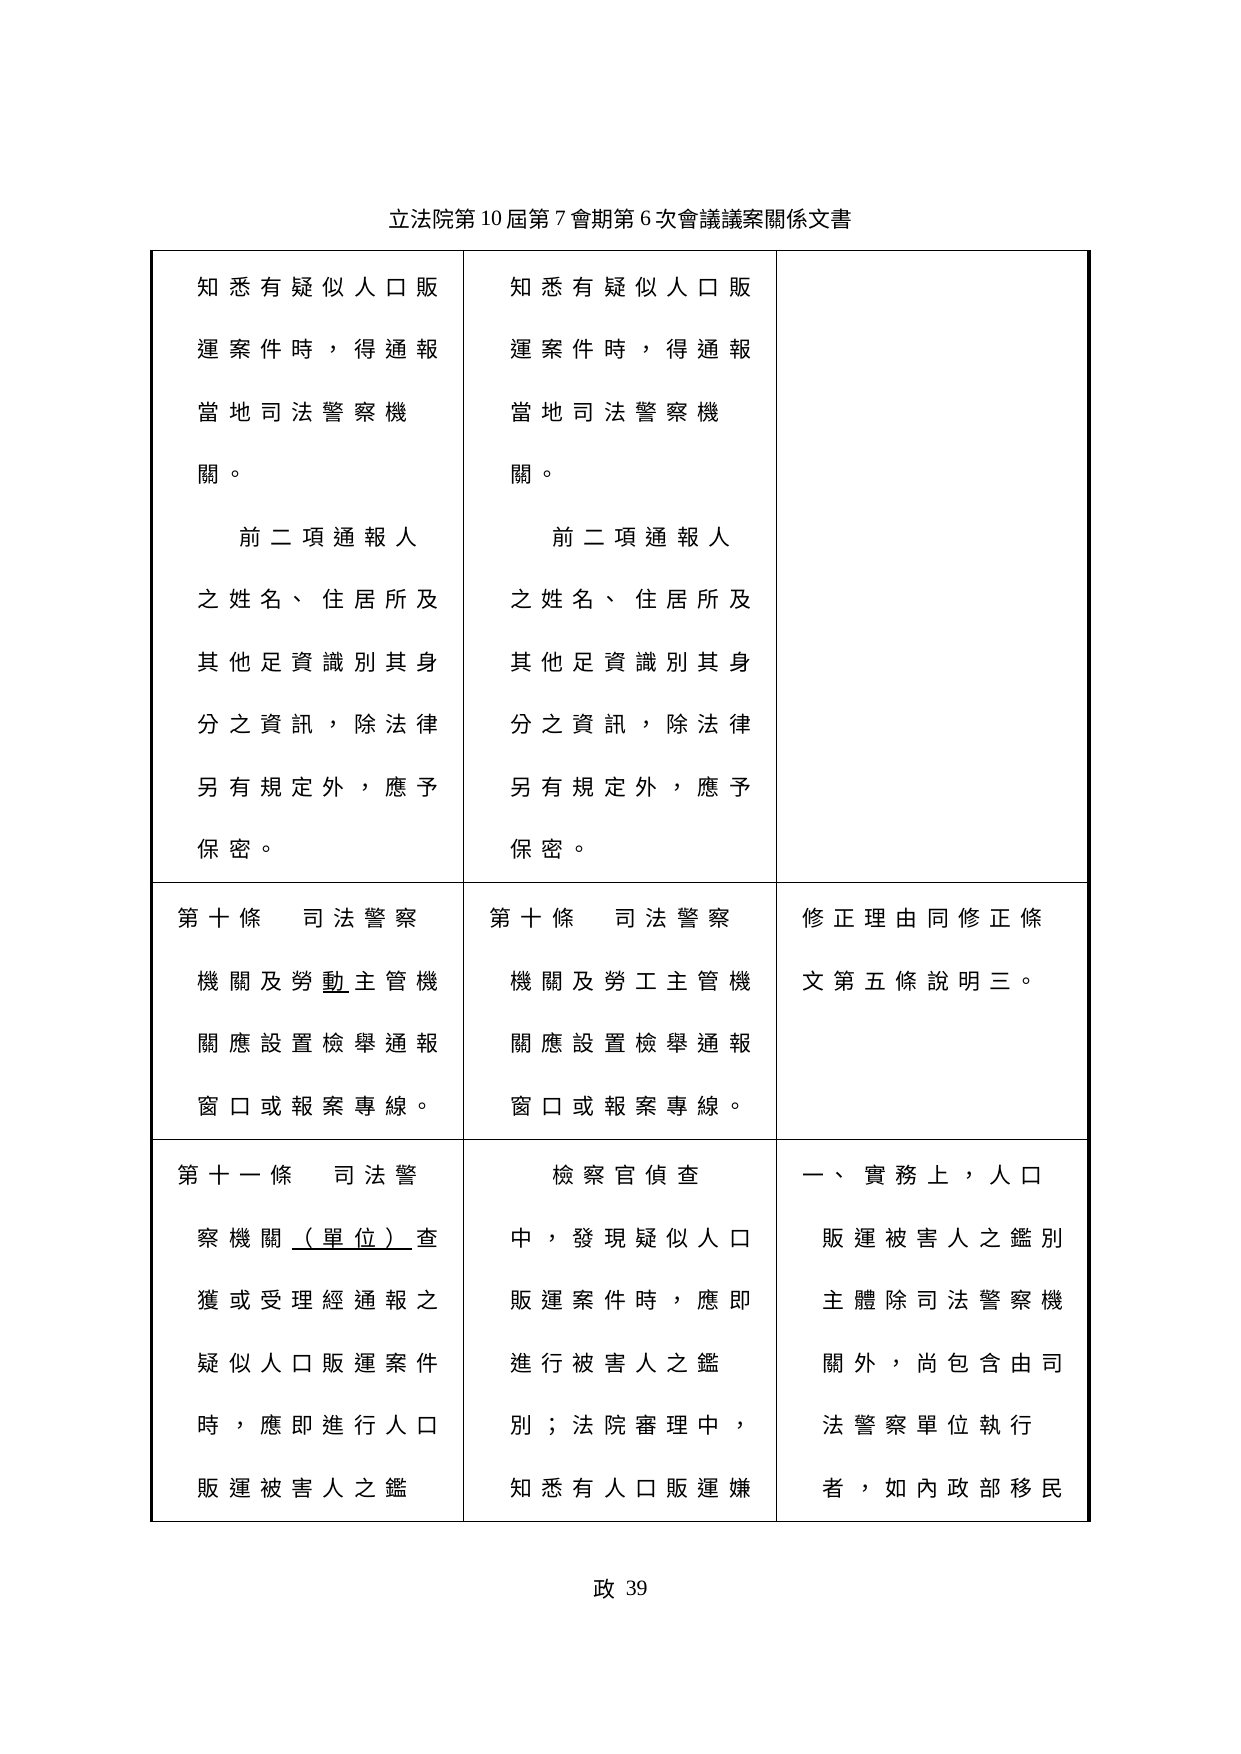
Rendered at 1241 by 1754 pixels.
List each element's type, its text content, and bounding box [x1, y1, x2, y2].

table_cell 第十條 司法警察機關及勞工主管機關應設置檢舉通報窗口或報案專線。 [464, 883, 776, 1139]
table_cell [777, 251, 1087, 882]
table_cell 第十一條 司法警察機關查獲或受理經通報之疑似人口販運案件時，應即進行人口販運被害人之鑑別。 檢察官偵查中，發現疑似人口販運案件時，應即進行被害人之鑑別；法院審理中，知悉有人口販運嫌疑者，應立即移請檢察官處理。 司法警察、檢察官於人口販運被害人鑑別中，必要時，得請求社工人員或相關專業人員協助；疑似人口販運被害人亦得請求社工人員或相關專業人員協助。 鑑別人員實施人口販運被害人鑑別前，應告知疑似人口販運被害人後續處理流程及相關保護措施。 [464, 1140, 776, 1521]
table_cell 第十條 司法警察機關及勞動主管機關應設置檢舉通報窗口或報案專線。 [153, 883, 463, 1139]
table_cell 一、實務上，人口販運被害人之鑑別主體除司法警察機關外，尚包含由司法警察單位執行者，如內政部移民 [777, 1140, 1087, 1521]
table_cell 知悉有疑似人口販運案件時，得通報當地司法警察機關。 前二項通報人之姓名、住居所及其他足資識別其身分之資訊，除法律另有規定外，應予保密。 [153, 251, 463, 882]
table_cell 修正理由同修正條文第五條說明三。 [777, 883, 1087, 1139]
table_cell 知悉有疑似人口販運案件時，得通報當地司法警察機關。 前二項通報人之姓名、住居所及其他足資識別其身分之資訊，除法律另有規定外，應予保密。 [464, 251, 776, 882]
table_cell 第十一條 司法警察機關（單位）查獲或受理經通報之疑似人口販運案件時，應即進行人口販運被害人之鑑 [153, 1140, 463, 1521]
